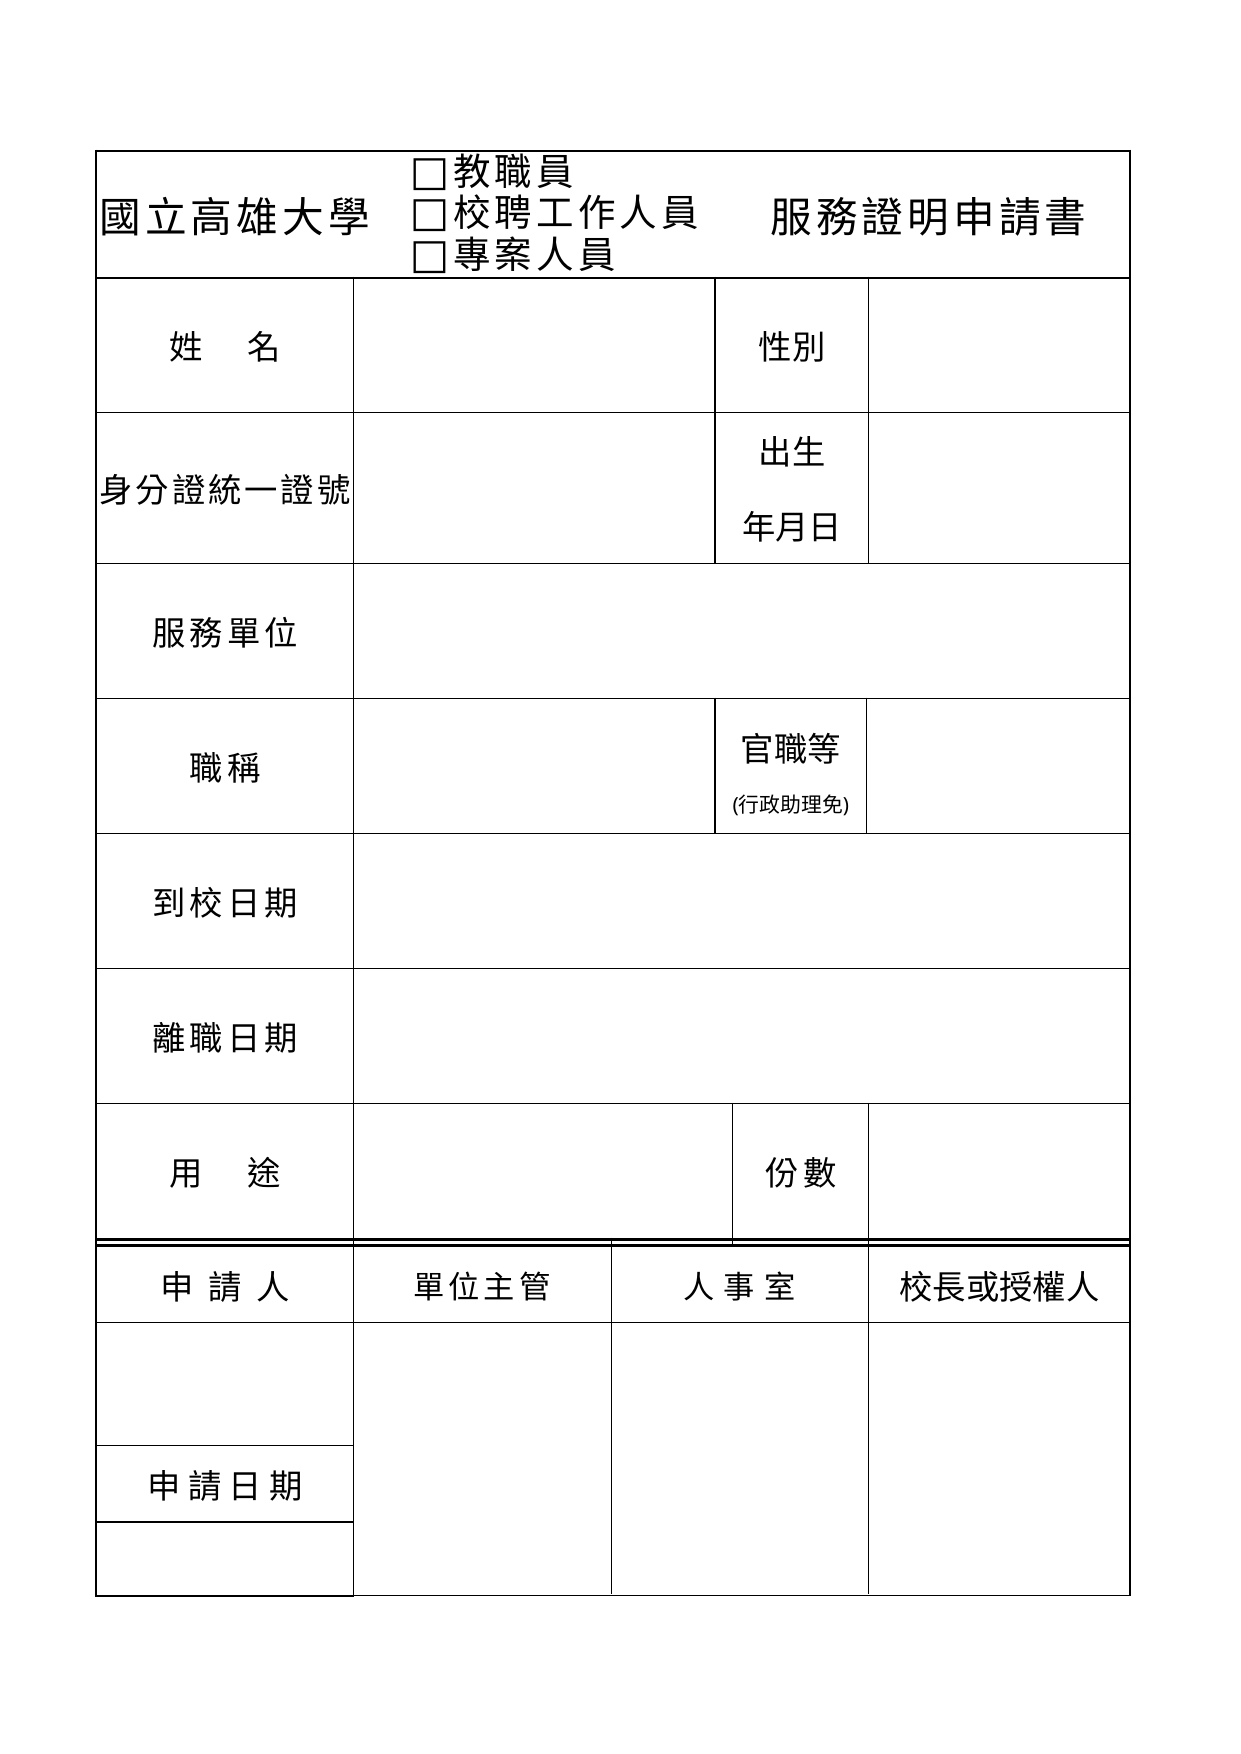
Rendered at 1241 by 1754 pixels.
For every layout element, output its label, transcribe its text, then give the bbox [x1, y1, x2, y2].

table_header 國立高雄大學 [97, 152, 407, 277]
table_cell [354, 1104, 732, 1238]
table_cell [869, 413, 1129, 563]
table_cell 離職日期 [97, 969, 353, 1103]
table_cell 官職等 (行政助理免) [716, 699, 866, 833]
table_cell 性別 [716, 279, 868, 412]
table_cell 服務單位 [97, 564, 353, 698]
table_cell [869, 1104, 1129, 1238]
table_cell [867, 699, 1129, 833]
table_cell 到校日期 [97, 834, 353, 968]
table_header 服務證明申請書 [767, 152, 1129, 277]
table_cell [97, 1523, 353, 1595]
table_cell [97, 1323, 353, 1445]
table_cell 份數 [733, 1104, 868, 1238]
table_cell [611, 1323, 869, 1595]
table_cell [869, 279, 1129, 412]
table_cell 申 請 日 期 [97, 1446, 353, 1521]
table_cell [354, 279, 714, 412]
table_cell [354, 699, 714, 833]
table_cell 出生 年月日 [716, 413, 868, 563]
table_cell 校長或授權人 [869, 1247, 1129, 1322]
table_cell 身分證統一證號 [97, 413, 353, 563]
table_cell 職稱 [97, 699, 353, 833]
table_cell 姓 名 [97, 279, 353, 412]
table_cell 用 途 [97, 1104, 353, 1238]
table_cell [354, 834, 1129, 968]
table_cell [354, 413, 714, 563]
table_cell 人 事 室 [612, 1247, 868, 1322]
table_cell 單 位 主 管 [354, 1247, 611, 1322]
table_cell [869, 1323, 1129, 1595]
table_cell 申 請 人 [97, 1247, 353, 1322]
table_header □教職員 □校聘工作人員 □專案人員 [407, 152, 767, 277]
table_cell [354, 969, 1129, 1103]
table_cell [354, 564, 1129, 698]
table_cell [354, 1323, 611, 1595]
